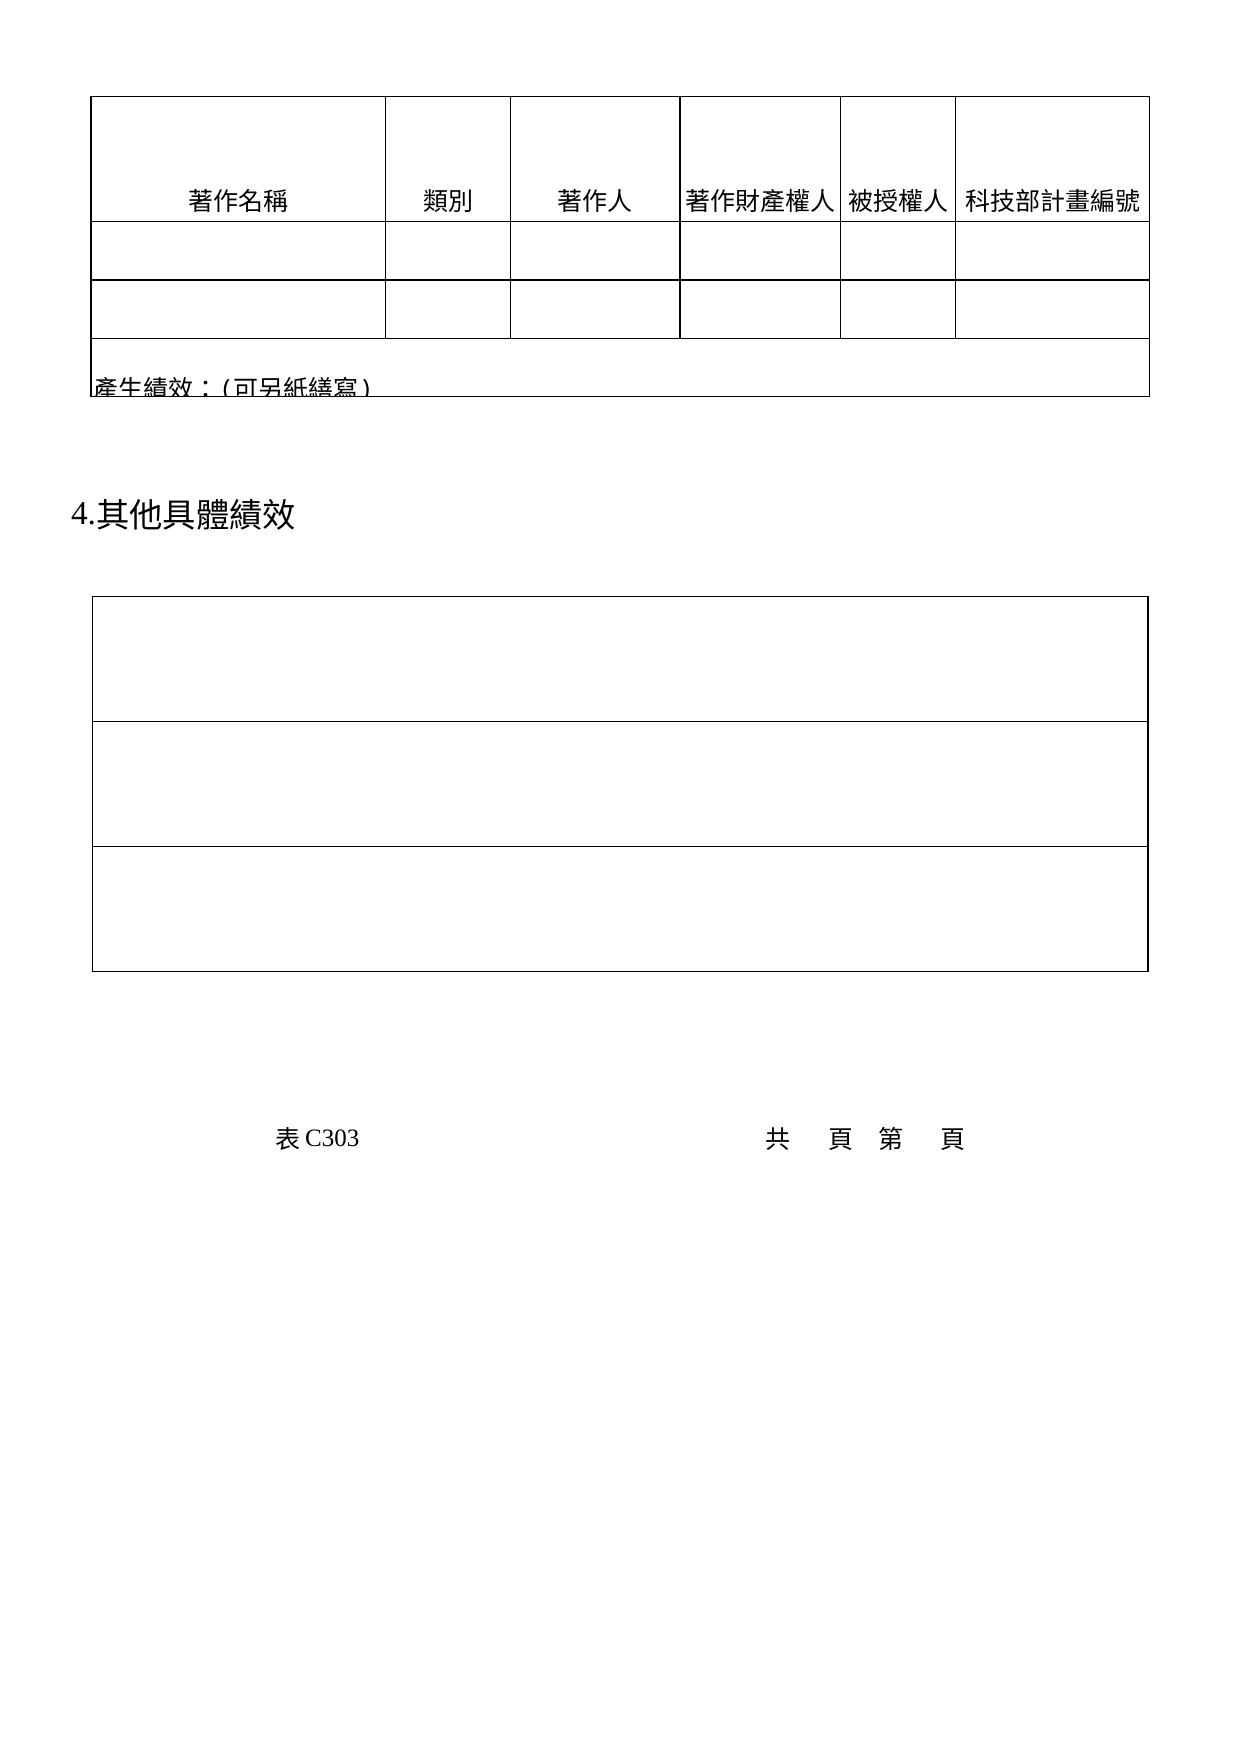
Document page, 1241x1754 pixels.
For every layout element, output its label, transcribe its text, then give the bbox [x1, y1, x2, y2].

table_header 著作人 [511, 97, 679, 221]
table_cell [386, 281, 510, 337]
table_header 著作名稱 [92, 97, 385, 221]
table_header 類別 [386, 97, 510, 221]
table_cell [956, 222, 1149, 279]
table_cell [511, 222, 679, 279]
table_header [93, 597, 1147, 721]
table_cell [93, 847, 1147, 971]
table_cell [841, 281, 955, 337]
table_cell [681, 222, 840, 279]
table_cell 產生績效：(可另紙繕寫) [92, 339, 1149, 396]
table_cell [511, 281, 679, 337]
text 表C303 共 頁 第 頁 [71, 1096, 1169, 1158]
table_cell [92, 281, 385, 337]
table_cell [93, 722, 1147, 846]
table_cell [841, 222, 955, 279]
table_cell [956, 281, 1149, 337]
text 4.其他具體績效 [71, 471, 1169, 533]
table_header 被授權人 [841, 97, 955, 221]
table_header 著作財產權人 [681, 97, 840, 221]
table_cell [386, 222, 510, 279]
table_cell [92, 222, 385, 279]
table_header 科技部計畫編號 [956, 97, 1149, 221]
table_cell [681, 281, 840, 337]
